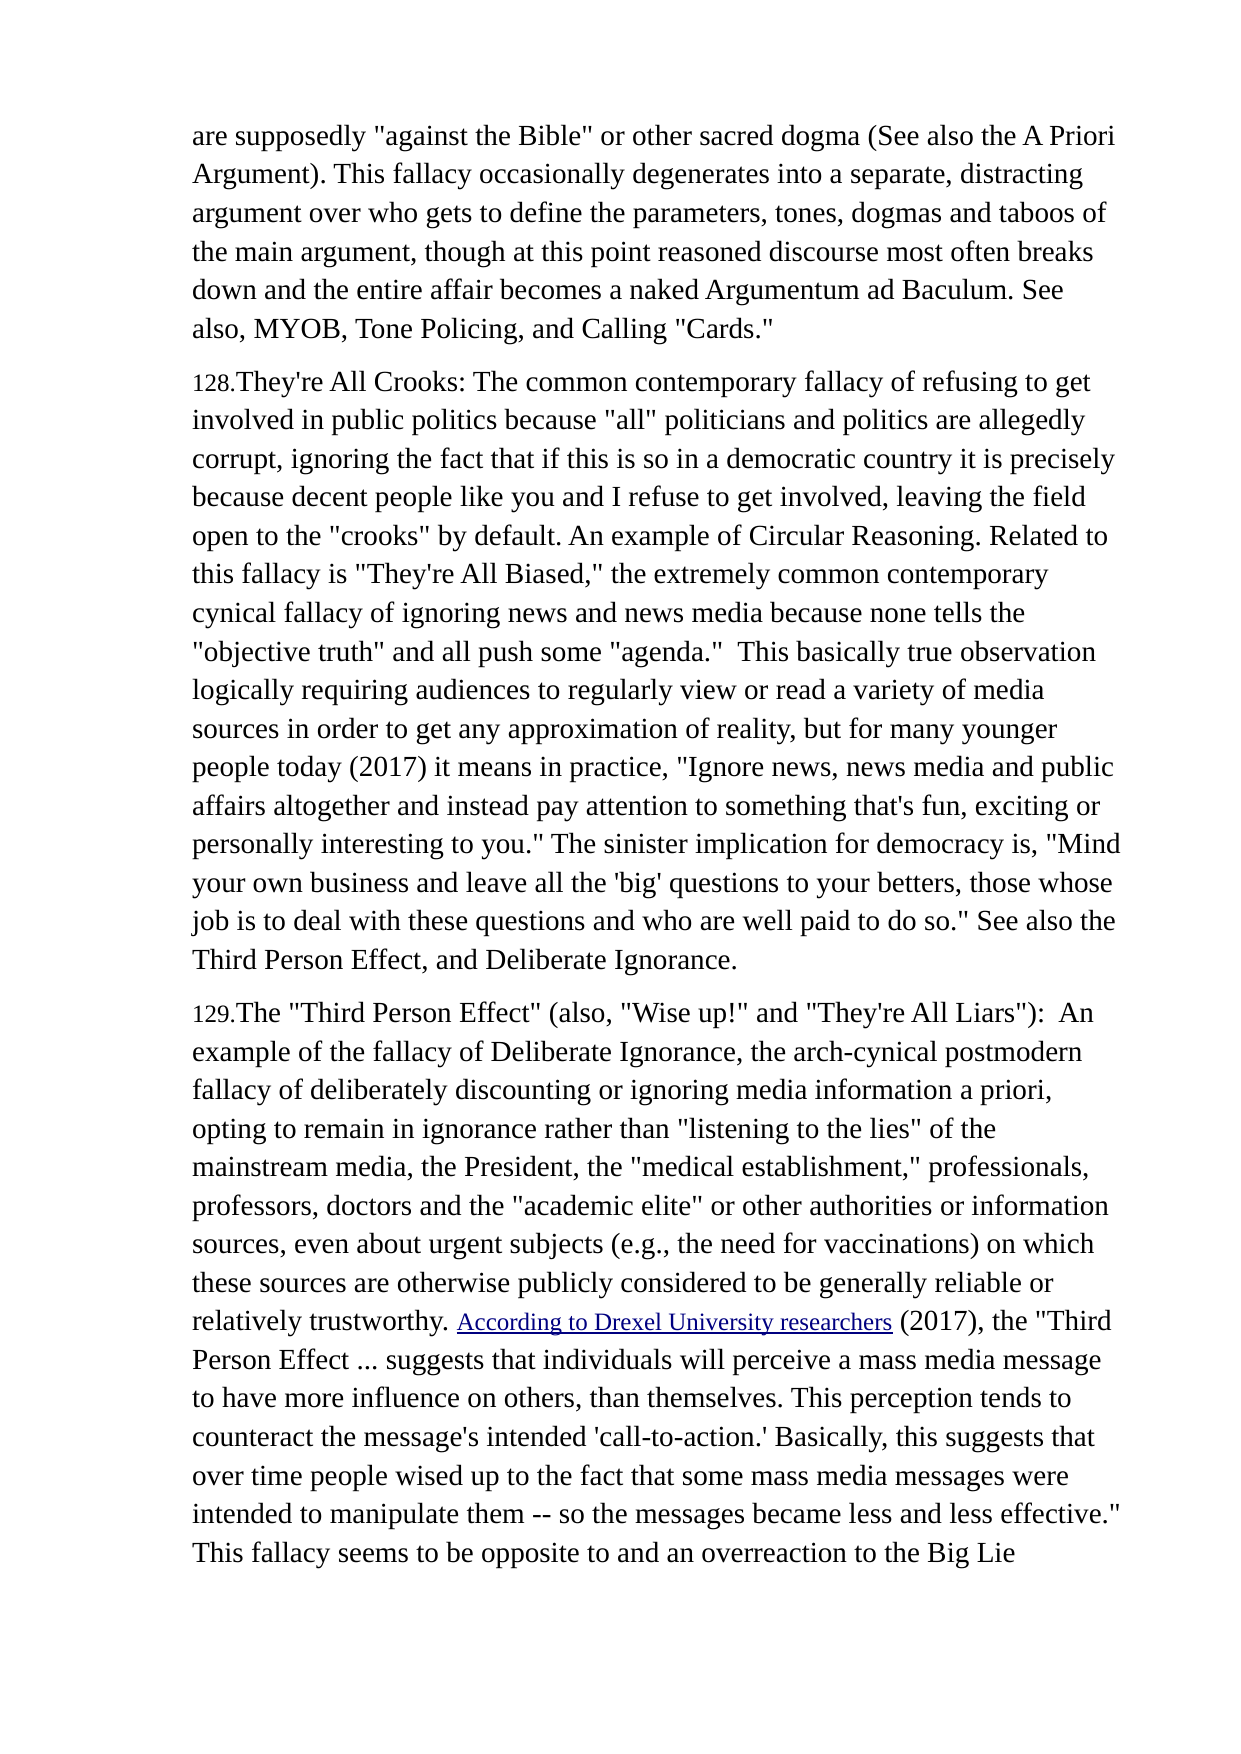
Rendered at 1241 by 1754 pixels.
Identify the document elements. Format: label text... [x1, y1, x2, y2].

list The "Third Person Effect" (also, "Wise up!" and "They're All Liars"): An example of the fallacy of Deliberate Ignorance, the arch-cynical postmodern fallacy of deliberately discounting or ignoring media information a priori, opting to remain in ignorance rather than "listening to the lies" of the mainstream media, the President, the "medical establishment," professionals, professors, doctors and the "academic elite" or other authorities or information sources, even about urgent subjects (e.g., the need for vaccinations) on which these sources are otherwise publicly considered to be generally reliable or relatively trustworthy. According to Drexel University researchers (2017), the "Third Person Effect ... suggests that individuals will perceive a mass media message to have more influence on others, than themselves. This perception tends to counteract the message's intended 'call-to-action.' Basically, this suggests that over time people wised up to the fact that some mass media messages were intended to manipulate them -- so the messages became less and less effective." This fallacy seems to be opposite to and an overreaction to the Big Lie [118, 995, 1122, 1568]
list They're All Crooks: The common contemporary fallacy of refusing to get involved in public politics because "all" politicians and politics are allegedly corrupt, ignoring the fact that if this is so in a democratic country it is precisely because decent people like you and I refuse to get involved, leaving the field open to the "crooks" by default. An example of Circular Reasoning. Related to this fallacy is "They're All Biased," the extremely common contemporary cynical fallacy of ignoring news and news media because none tells the "objective truth" and all push some "agenda." This basically true observation logically requiring audiences to regularly view or read a variety of media sources in order to get any approximation of reality, but for many younger people today (2017) it means in practice, "Ignore news, news media and public affairs altogether and instead pay attention to something that's fun, exciting or personally interesting to you." The sinister implication for democracy is, "Mind your own business and leave all the 'big' questions to your betters, those whose job is to deal with these questions and who are well paid to do so." See also the Third Person Effect, and Deliberate Ignorance. [118, 364, 1122, 976]
list are supposedly "against the Bible" or other sacred dogma (See also the A Priori Argument). This fallacy occasionally degenerates into a separate, distracting argument over who gets to define the parameters, tones, dogmas and taboos of the main argument, though at this point reasoned discourse most often breaks down and the entire affair becomes a naked Argumentum ad Baculum. See also, MYOB, Tone Policing, and Calling "Cards." [118, 118, 1122, 344]
